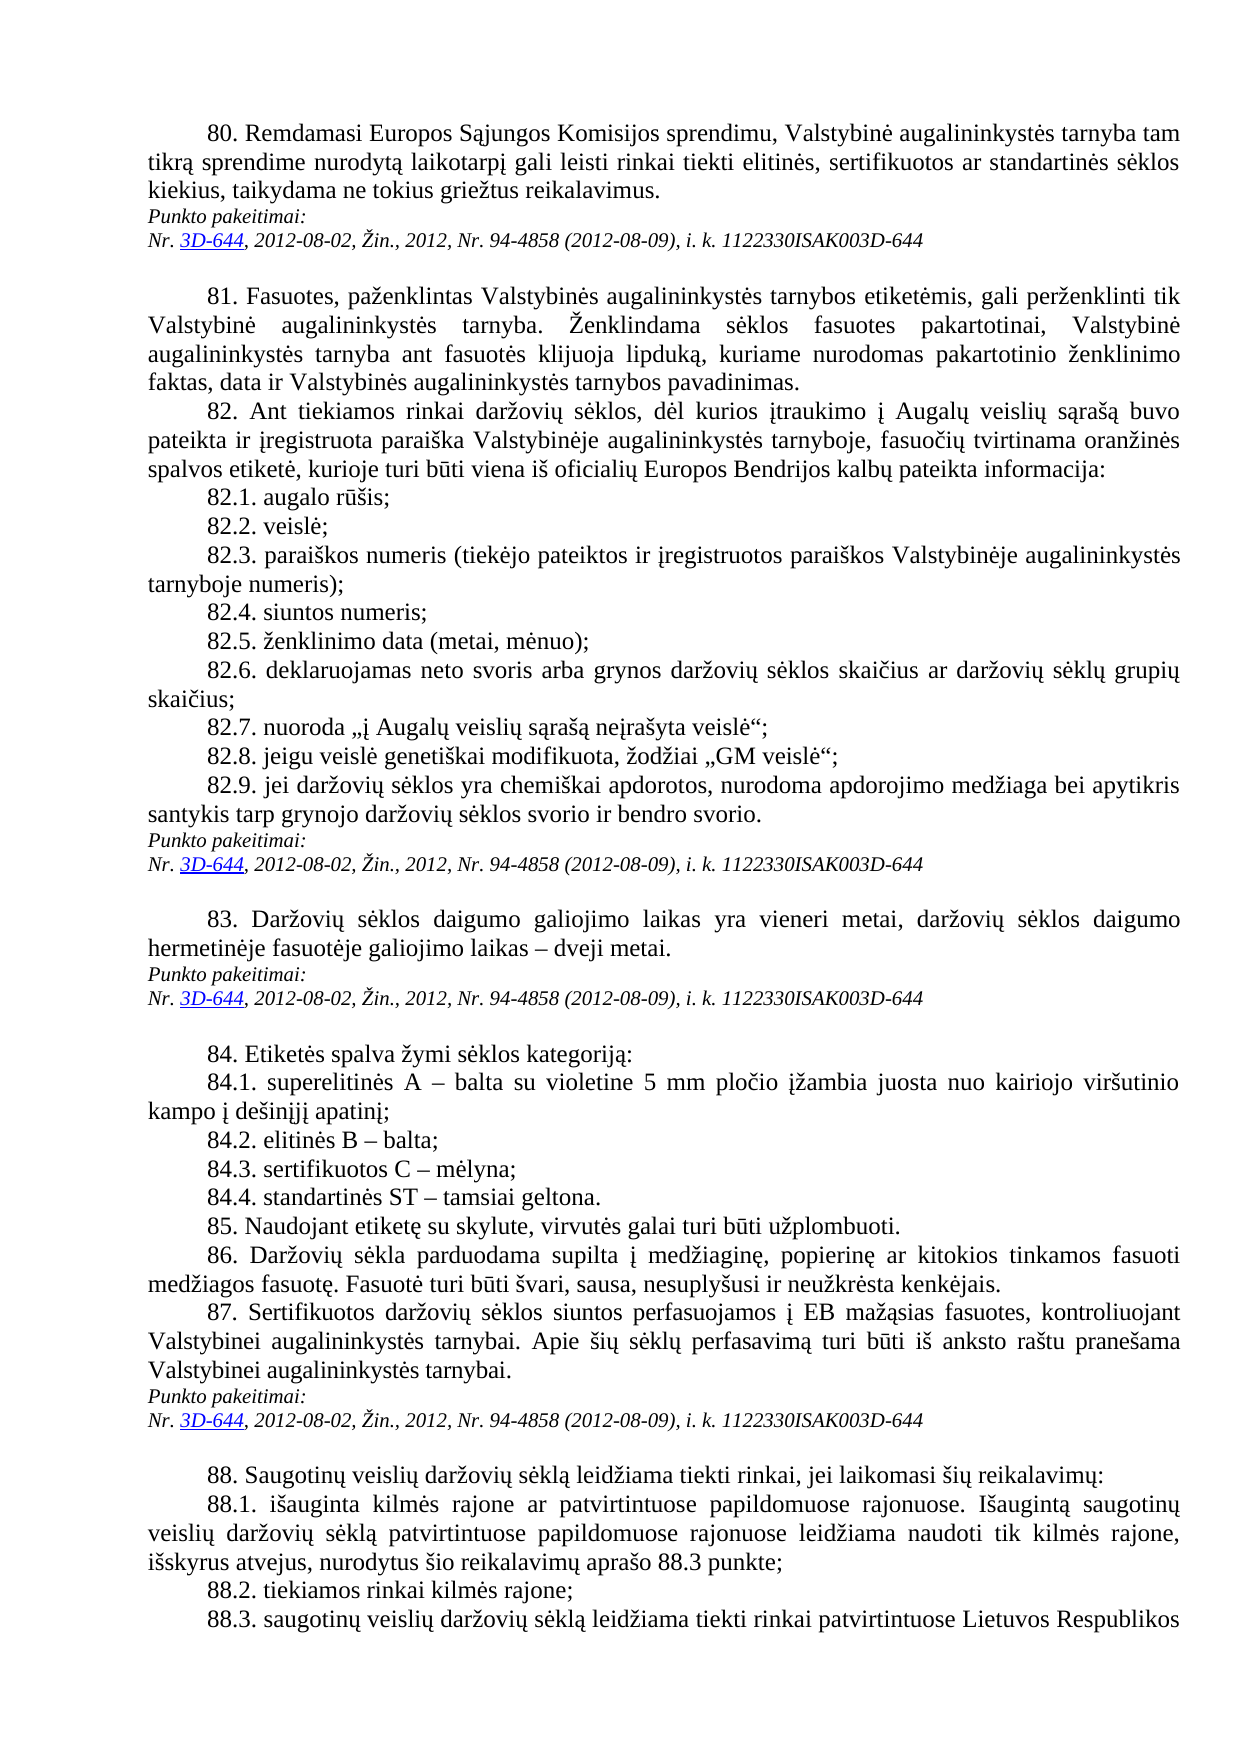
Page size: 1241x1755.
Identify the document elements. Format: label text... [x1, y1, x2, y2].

text 88.1. išauginta kilmės rajone ar patvirtintuose papildomuose rajonuose. Išaugintą saugotinų veislių daržovių sėklą patvirtintuose papildomuose rajonuose leidžiama naudoti tik kilmės rajone, išskyrus atvejus, nurodytus šio reikalavimų aprašo 88.3 punkte; [148, 1489, 1181, 1576]
text 87. Sertifikuotos daržovių sėklos siuntos perfasuojamos į EB mažąsias fasuotes, kontroliuojant Valstybinei augalininkystės tarnybai. Apie šių sėklų perfasavimą turi būti iš anksto raštu pranešama Valstybinei augalininkystės tarnybai. [148, 1297, 1181, 1384]
text Punkto pakeitimai: [148, 827, 1181, 852]
text Punkto pakeitimai: [148, 204, 1181, 228]
text 84.2. elitinės B – balta; [148, 1125, 1181, 1154]
text 82.9. jei daržovių sėklos yra chemiškai apdorotos, nurodoma apdorojimo medžiaga bei apytikris santykis tarp grynojo daržovių sėklos svorio ir bendro svorio. [148, 770, 1181, 827]
text 84.4. standartinės ST – tamsiai geltona. [148, 1182, 1181, 1211]
text Nr. 3D-644, 2012-08-02, Žin., 2012, Nr. 94-4858 (2012-08-09), i. k. 1122330ISAK003D-644 [148, 852, 1181, 876]
text 83. Daržovių sėklos daigumo galiojimo laikas yra vieneri metai, daržovių sėklos daigumo hermetinėje fasuotėje galiojimo laikas – dveji metai. [148, 904, 1181, 962]
text 82.5. ženklinimo data (metai, mėnuo); [148, 626, 1181, 655]
text Punkto pakeitimai: [148, 962, 1181, 986]
text 82. Ant tiekiamos rinkai daržovių sėklos, dėl kurios įtraukimo į Augalų veislių sąrašą buvo pateikta ir įregistruota paraiška Valstybinėje augalininkystės tarnyboje, fasuočių tvirtinama oranžinės spalvos etiketė, kurioje turi būti viena iš oficialių Europos Bendrijos kalbų pateikta informacija: [148, 396, 1181, 482]
text 82.1. augalo rūšis; [148, 482, 1181, 511]
text 82.2. veislė; [148, 511, 1181, 540]
text 82.3. paraiškos numeris (tiekėjo pateiktos ir įregistruotos paraiškos Valstybinėje augalininkystės tarnyboje numeris); [148, 540, 1181, 597]
text 88.2. tiekiamos rinkai kilmės rajone; [148, 1576, 1181, 1604]
text 82.8. jeigu veislė genetiškai modifikuota, žodžiai „GM veislė“; [148, 741, 1181, 770]
text 82.7. nuoroda „į Augalų veislių sąrašą neįrašyta veislė“; [148, 712, 1181, 741]
text Nr. 3D-644, 2012-08-02, Žin., 2012, Nr. 94-4858 (2012-08-09), i. k. 1122330ISAK003D-644 [148, 1408, 1181, 1432]
text 86. Daržovių sėkla parduodama supilta į medžiaginę, popierinę ar kitokios tinkamos fasuoti medžiagos fasuotę. Fasuotė turi būti švari, sausa, nesuplyšusi ir neužkrėsta kenkėjais. [148, 1240, 1181, 1297]
text Nr. 3D-644, 2012-08-02, Žin., 2012, Nr. 94-4858 (2012-08-09), i. k. 1122330ISAK003D-644 [148, 986, 1181, 1010]
text 84.1. superelitinės A – balta su violetine 5 mm pločio įžambia juosta nuo kairiojo viršutinio kampo į dešinįjį apatinį; [148, 1067, 1181, 1125]
text 82.6. deklaruojamas neto svoris arba grynos daržovių sėklos skaičius ar daržovių sėklų grupių skaičius; [148, 655, 1181, 712]
text 81. Fasuotes, paženklintas Valstybinės augalininkystės tarnybos etiketėmis, gali perženklinti tik Valstybinė augalininkystės tarnyba. Ženklindama sėklos fasuotes pakartotinai, Valstybinė augalininkystės tarnyba ant fasuotės klijuoja lipduką, kuriame nurodomas pakartotinio ženklinimo faktas, data ir Valstybinės augalininkystės tarnybos pavadinimas. [148, 281, 1181, 396]
text Nr. 3D-644, 2012-08-02, Žin., 2012, Nr. 94-4858 (2012-08-09), i. k. 1122330ISAK003D-644 [148, 228, 1181, 252]
text 84. Etiketės spalva žymi sėklos kategoriją: [148, 1039, 1181, 1067]
text 80. Remdamasi Europos Sąjungos Komisijos sprendimu, Valstybinė augalininkystės tarnyba tam tikrą sprendime nurodytą laikotarpį gali leisti rinkai tiekti elitinės, sertifikuotos ar standartinės sėklos kiekius, taikydama ne tokius griežtus reikalavimus. [148, 118, 1181, 204]
text 85. Naudojant etiketę su skylute, virvutės galai turi būti užplombuoti. [148, 1211, 1181, 1240]
text Punkto pakeitimai: [148, 1384, 1181, 1408]
text 84.3. sertifikuotos C – mėlyna; [148, 1154, 1181, 1182]
text 82.4. siuntos numeris; [148, 597, 1181, 626]
text 88.3. saugotinų veislių daržovių sėklą leidžiama tiekti rinkai patvirtintuose Lietuvos Respublikos [148, 1604, 1181, 1633]
text 88. Saugotinų veislių daržovių sėklą leidžiama tiekti rinkai, jei laikomasi šių reikalavimų: [148, 1461, 1181, 1489]
